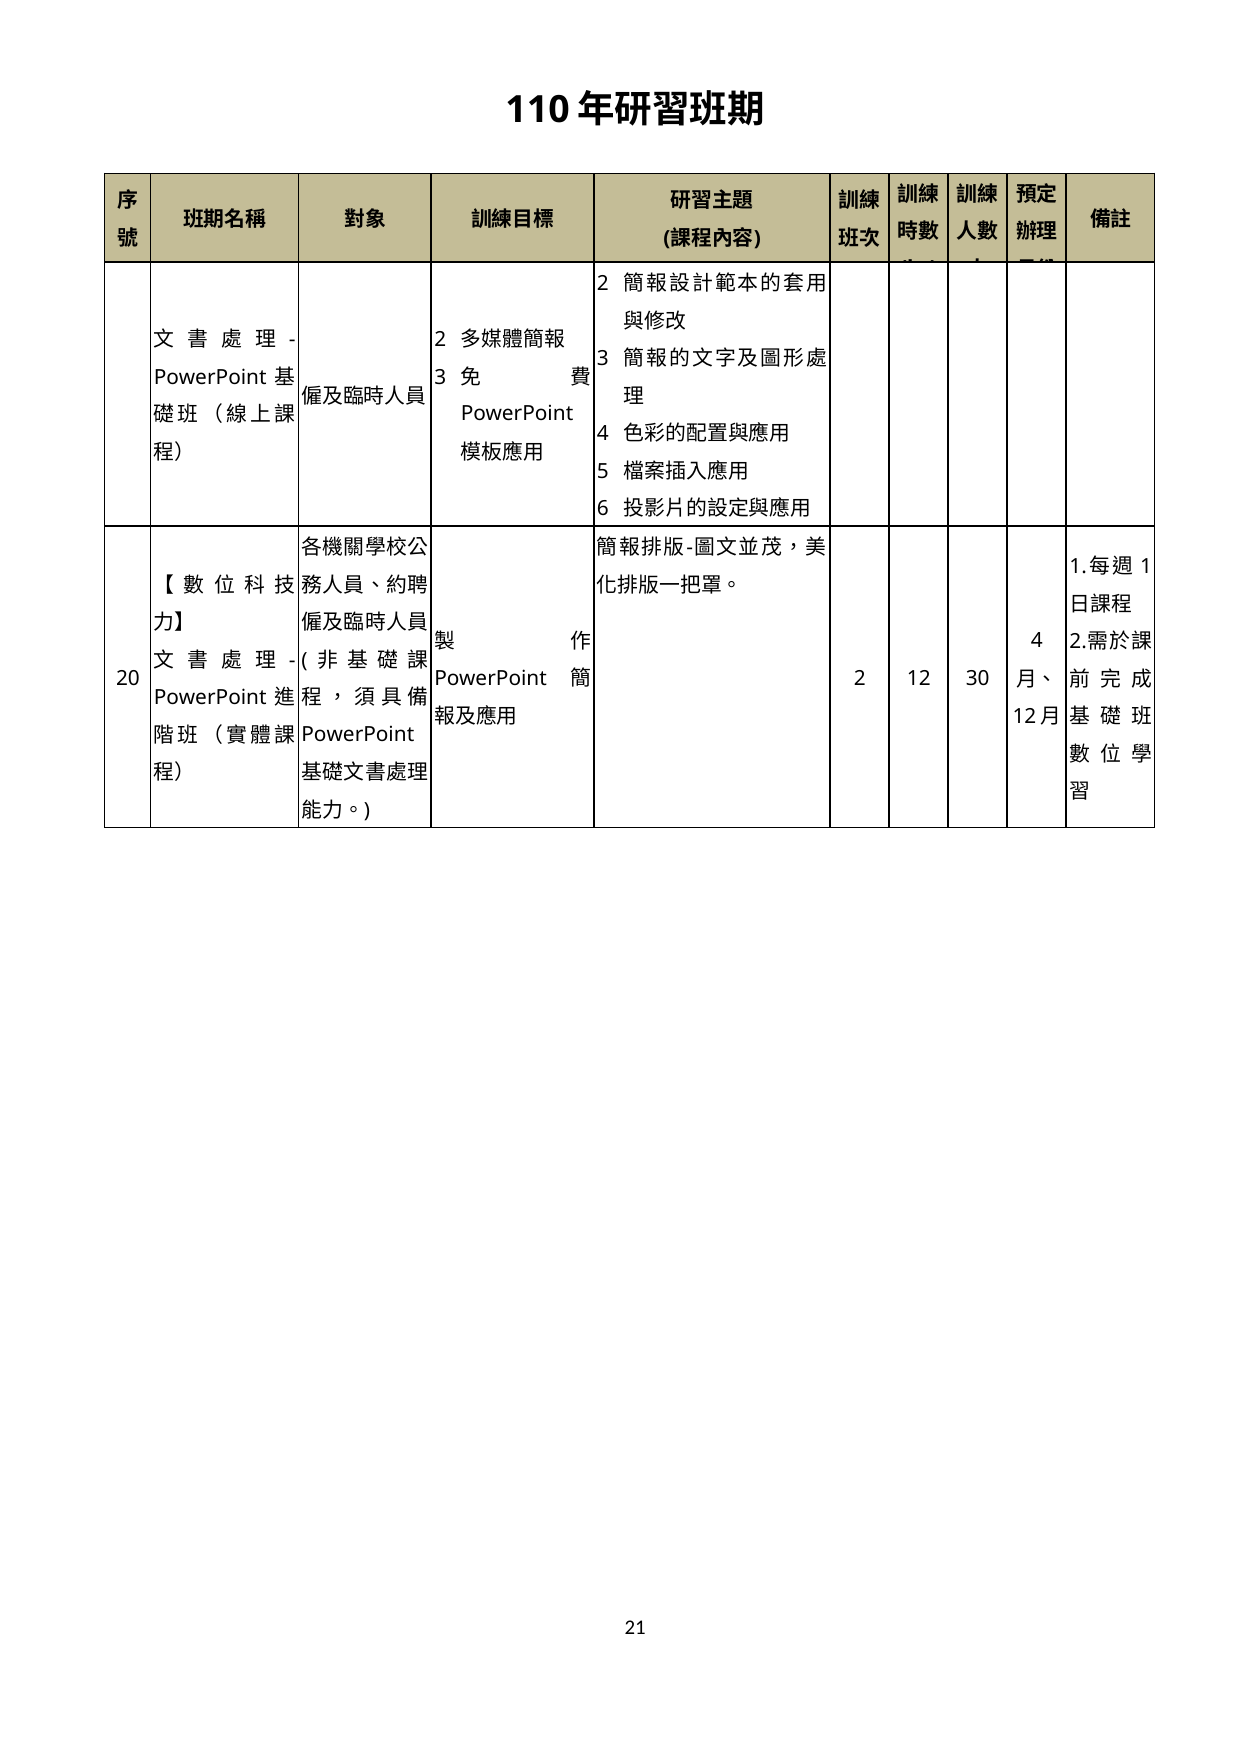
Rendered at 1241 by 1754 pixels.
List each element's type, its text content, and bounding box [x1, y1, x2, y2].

table_cell [105, 527, 150, 827]
table_header 研習主題 (課程內容) [595, 174, 829, 261]
table_cell 僱及臨時人員 [299, 263, 430, 525]
table_cell 4月、 12月 [1008, 527, 1065, 827]
table_header 訓練班次 [831, 174, 888, 261]
table_header 備註 [1067, 174, 1154, 261]
table_cell [105, 263, 150, 525]
table_cell 簡報的建立：檔案架構與投影片配置 簡報設計範本的套用與修改 簡報的文字及圖形處理 色彩的配置與應用 檔案插入應用 投影片的設定與應用 [595, 263, 829, 525]
table_header 預定辦理月份 [1008, 174, 1065, 261]
table_cell [1067, 263, 1154, 525]
table_cell 7月 [1008, 263, 1065, 525]
table_cell 12 [890, 527, 947, 827]
table_cell 1.每週1日課程 2.需於課前完成基礎班數位學習 [1067, 527, 1154, 827]
table_cell 簡報排版-圖文並茂，美化排版一把罩。 [595, 527, 829, 827]
table_cell 各機關學校公務人員、約聘僱及臨時人員(非基礎課程，須具備PowerPoint基礎文書處理能力。) [299, 527, 430, 827]
table_cell 2 [831, 527, 888, 827]
table_header 訓練人數(人) [949, 174, 1006, 261]
table_cell [831, 263, 888, 525]
table_header 班期名稱 [151, 174, 298, 261]
table_cell 文書處理-PowerPoint基礎班（線上課程） [151, 263, 298, 525]
table_cell 3 [890, 263, 947, 525]
table_cell 簡報架構及資訊優化 多媒體簡報 免費PowerPoint模板應用 [432, 263, 593, 525]
table_cell 30 [949, 527, 1006, 827]
table_header 序號 [105, 174, 150, 261]
table_header 對象 [299, 174, 430, 261]
table_header 訓練時數(hr) [890, 174, 947, 261]
table_cell 【數位科技力】 文書處理-PowerPoint進階班（實體課程） [151, 527, 298, 827]
table_cell 製作PowerPoint簡報及應用 [432, 527, 593, 827]
table_cell 50 [949, 263, 1006, 525]
table_header 訓練目標 [432, 174, 593, 261]
